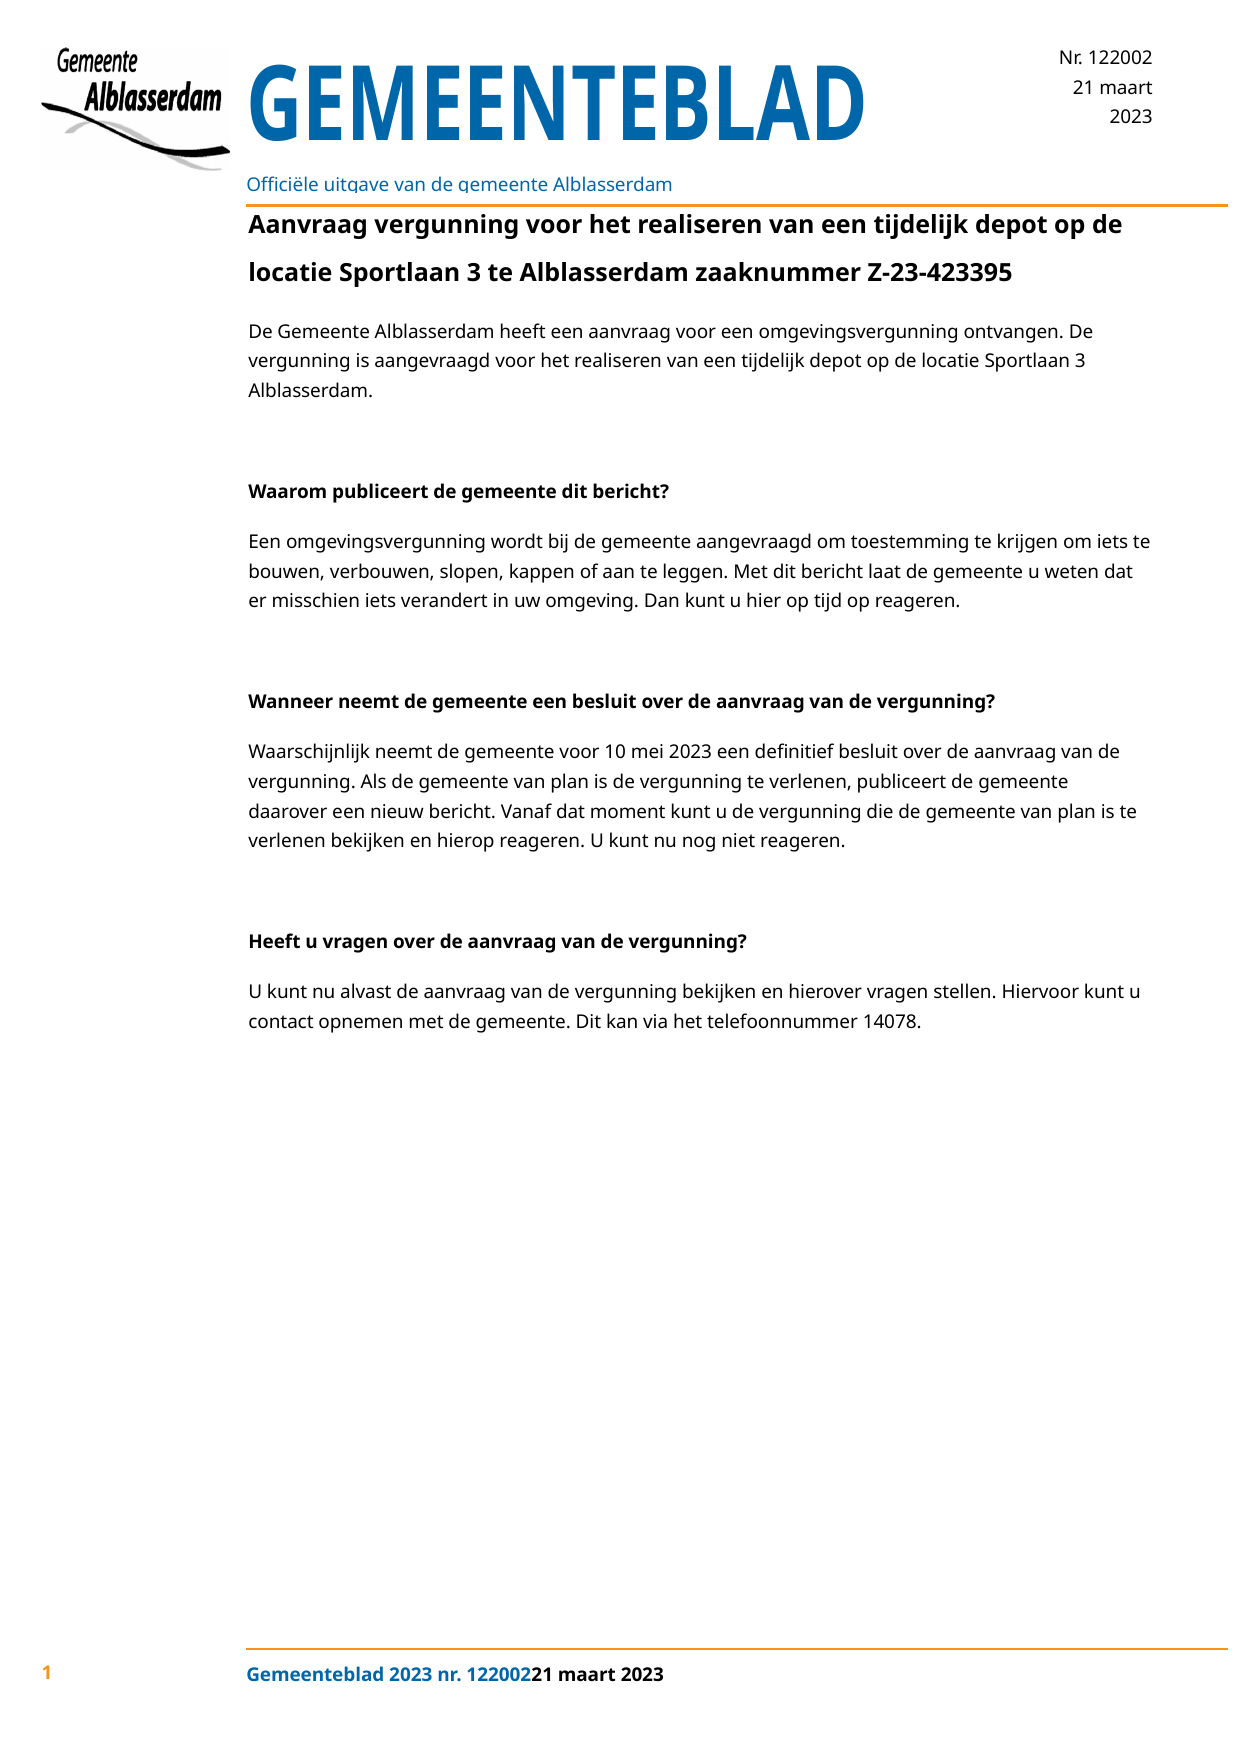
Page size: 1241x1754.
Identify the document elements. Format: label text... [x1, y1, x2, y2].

text Waarschijnlijk neemt de gemeente voor 10 mei 2023 een definitief besluit over de aanvraag van de vergunning. Als de gemeente van plan is de vergunning te verlenen, publiceert de gemeente daarover een nieuw bericht. Vanaf dat moment kunt u de vergunning die de gemeente van plan is te verlenen bekijken en hierop reageren. U kunt nu nog niet reageren. [248, 739, 1152, 853]
text De Gemeente Alblasserdam heeft een aanvraag voor een omgevingsvergunning ontvangen. De vergunning is aangevraagd voor het realiseren van een tijdelijk depot op de locatie Sportlaan 3 Alblasserdam. [248, 318, 1152, 403]
text U kunt nu alvast de aanvraag van de vergunning bekijken en hierover vragen stellen. Hiervoor kunt u contact opnemen met de gemeente. Dit kan via het telefoonnummer 14078. [248, 979, 1152, 1034]
picture [41, 47, 231, 172]
text Wanneer neemt de gemeente een besluit over de aanvraag van de vergunning? [248, 688, 1152, 714]
text Aanvraag vergunning voor het realiseren van een tijdelijk depot op de locatie Sportlaan 3 te Alblasserdam zaaknummer Z-23-423395 [248, 207, 1152, 288]
text Waarom publiceert de gemeente dit bericht? [248, 478, 1152, 504]
text Heeft u vragen over de aanvraag van de vergunning? [248, 928, 1152, 954]
text Een omgevingsvergunning wordt bij de gemeente aangevraagd om toestemming te krijgen om iets te bouwen, verbouwen, slopen, kappen of aan te leggen. Met dit bericht laat de gemeente u weten dat er misschien iets verandert in uw omgeving. Dan kunt u hier op tijd op reageren. [248, 528, 1152, 613]
